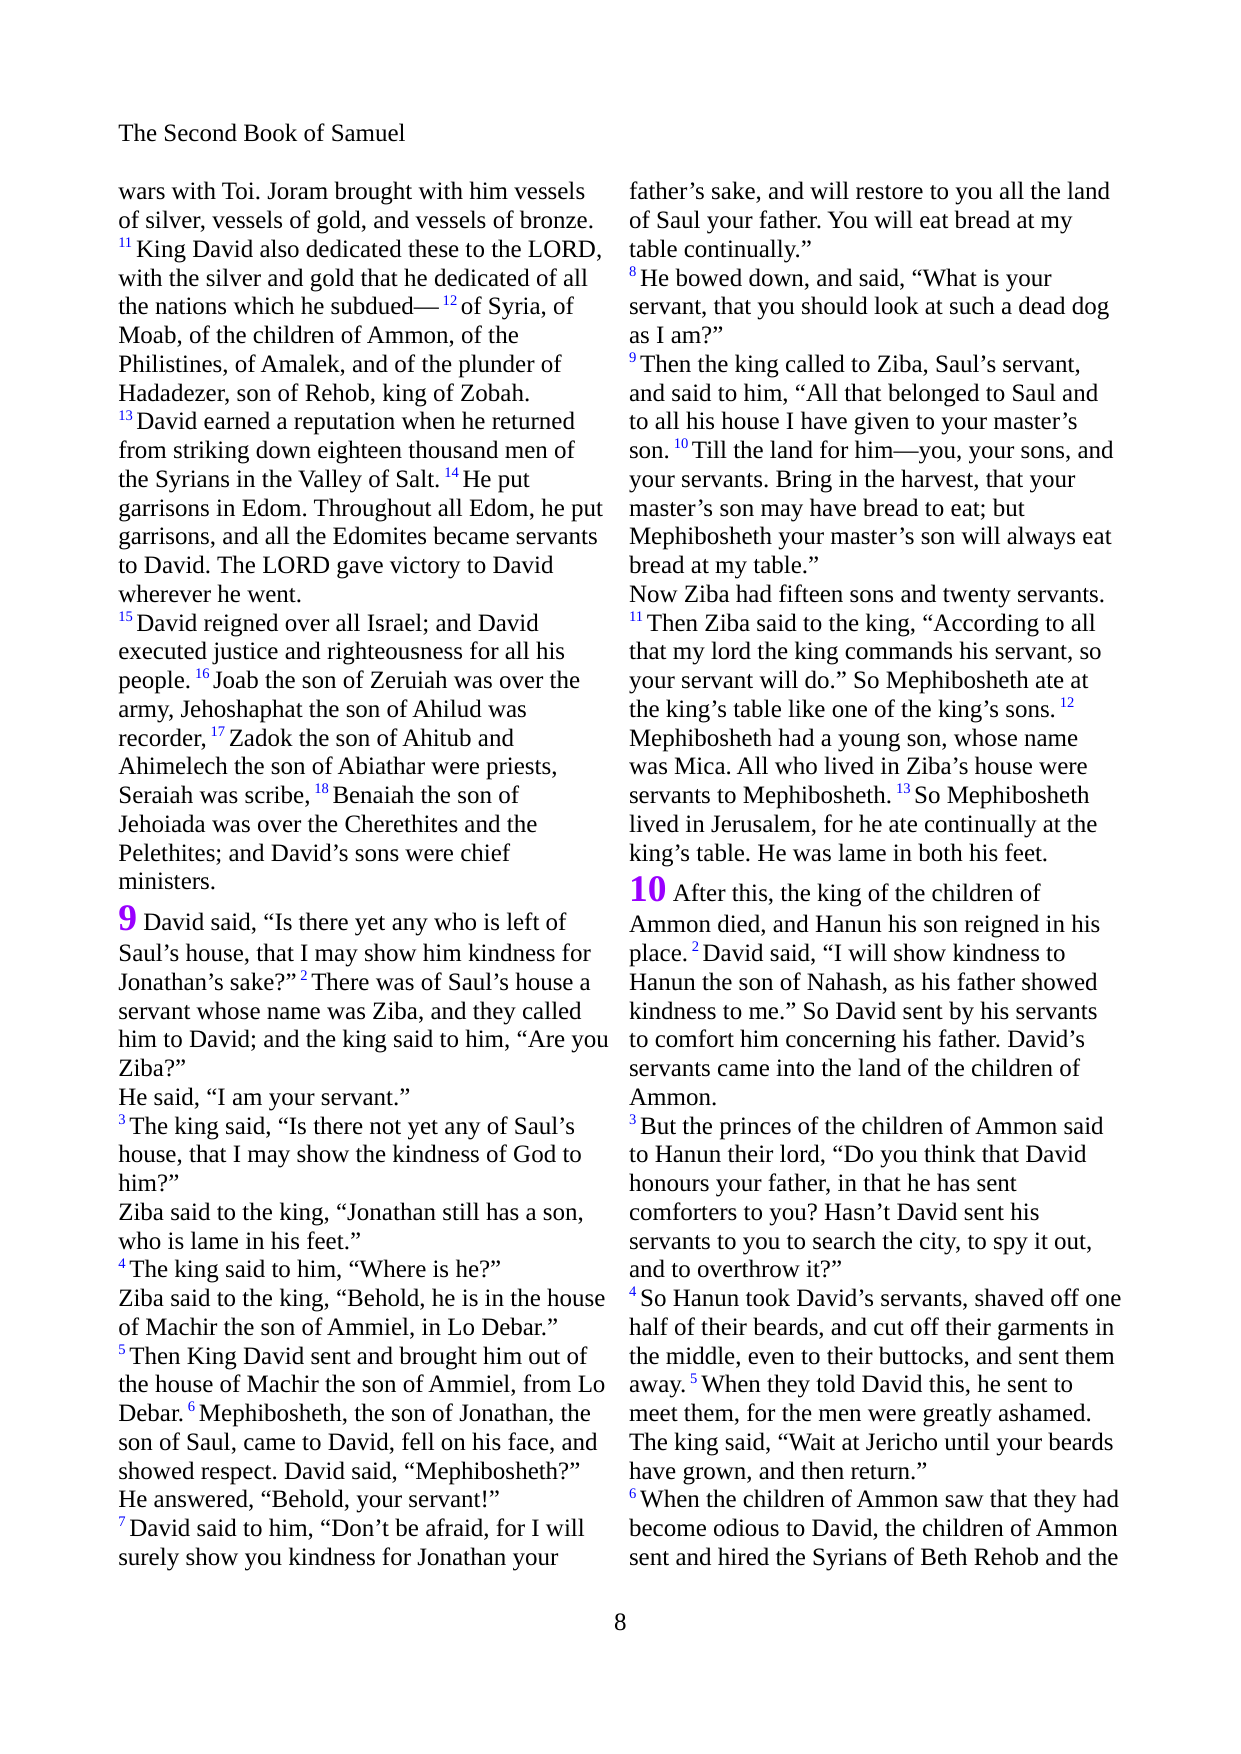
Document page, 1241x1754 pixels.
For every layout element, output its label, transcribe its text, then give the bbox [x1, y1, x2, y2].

text 6 When the children of Ammon saw that they had become odious to David, the children of Ammon sent and hired the Syrians of Beth Rehob and the [629, 1484, 1122, 1571]
text 9 Then the king called to Ziba, Saul’s servant, and said to him, “All that belonged to Saul and to all his house I have given to your master’s son. 10 Till the land for him—you, your sons, and your servants. Bring in the harvest, that your master’s son may have bread to eat; but Mephibosheth your master’s son will always eat bread at my table.” [629, 349, 1122, 579]
text 3 But the princes of the children of Ammon said to Hanun their lord, “Do you think that David honours your father, in that he has sent comforters to you? Hasn’t David sent his servants to you to search the city, to spy it out, and to overthrow it?” [629, 1111, 1122, 1283]
text 4 The king said to him, “Where is he?” [118, 1254, 611, 1283]
text 15 David reigned over all Israel; and David executed justice and righteousness for all his people. 16 Joab the son of Zeruiah was over the army, Jehoshaphat the son of Ahilud was recorder, 17 Zadok the son of Ahitub and Ahimelech the son of Abiathar were priests, Seraiah was scribe, 18 Benaiah the son of Jehoiada was over the Cherethites and the Pelethites; and David’s sons were chief ministers. [118, 608, 611, 895]
text Now Ziba had fifteen sons and twenty servants. 11 Then Ziba said to the king, “According to all that my lord the king commands his servant, so your servant will do.” So Mephibosheth ate at the king’s table like one of the king’s sons. 12 Mephibosheth had a young son, whose name was Mica. All who lived in Ziba’s house were servants to Mephibosheth. 13 So Mephibosheth lived in Jerusalem, for he ate continually at the king’s table. He was lame in both his feet. [629, 579, 1122, 866]
text 7 David said to him, “Don’t be afraid, for I will surely show you kindness for Jonathan your [118, 1513, 611, 1571]
text He answered, “Behold, your servant!” [118, 1484, 611, 1513]
text 9 David said, “Is there yet any who is left of Saul’s house, that I may show him kindness for Jonathan’s sake?” 2 There was of Saul’s house a servant whose name was Ziba, and they called him to David; and the king said to him, “Are you Ziba?” [118, 895, 611, 1082]
text Ziba said to the king, “Behold, he is in the house of Machir the son of Ammiel, in Lo Debar.” [118, 1283, 611, 1341]
text 8 He bowed down, and said, “What is your servant, that you should look at such a dead dog as I am?” [629, 263, 1122, 349]
text 10 After this, the king of the children of Ammon died, and Hanun his son reigned in his place. 2 David said, “I will show kindness to Hanun the son of Nahash, as his father showed kindness to me.” So David sent by his servants to comfort him concerning his father. David’s servants came into the land of the children of Ammon. [629, 866, 1122, 1111]
text 4 So Hanun took David’s servants, shaved off one half of their beards, and cut off their garments in the middle, even to their buttocks, and sent them away. 5 When they told David this, he sent to meet them, for the men were greatly ashamed. The king said, “Wait at Jericho until your beards have grown, and then return.” [629, 1283, 1122, 1484]
text 5 Then King David sent and brought him out of the house of Machir the son of Ammiel, from Lo Debar. 6 Mephibosheth, the son of Jonathan, the son of Saul, came to David, fell on his face, and showed respect. David said, “Mephibosheth?” [118, 1341, 611, 1484]
text father’s sake, and will restore to you all the land of Saul your father. You will eat bread at my table continually.” [629, 176, 1122, 263]
text 13 David earned a reputation when he returned from striking down eighteen thousand men of the Syrians in the Valley of Salt. 14 He put garrisons in Edom. Throughout all Edom, he put garrisons, and all the Edomites became servants to David. The LORD gave victory to David wherever he went. [118, 406, 611, 608]
text He said, “I am your servant.” [118, 1082, 611, 1111]
text 3 The king said, “Is there not yet any of Saul’s house, that I may show the kindness of God to him?” [118, 1111, 611, 1197]
text wars with Toi. Joram brought with him vessels of silver, vessels of gold, and vessels of bronze. 11 King David also dedicated these to the LORD, with the silver and gold that he dedicated of all the nations which he subdued— 12 of Syria, of Moab, of the children of Ammon, of the Philistines, of Amalek, and of the plunder of Hadadezer, son of Rehob, king of Zobah. [118, 176, 611, 406]
text Ziba said to the king, “Jonathan still has a son, who is lame in his feet.” [118, 1197, 611, 1254]
